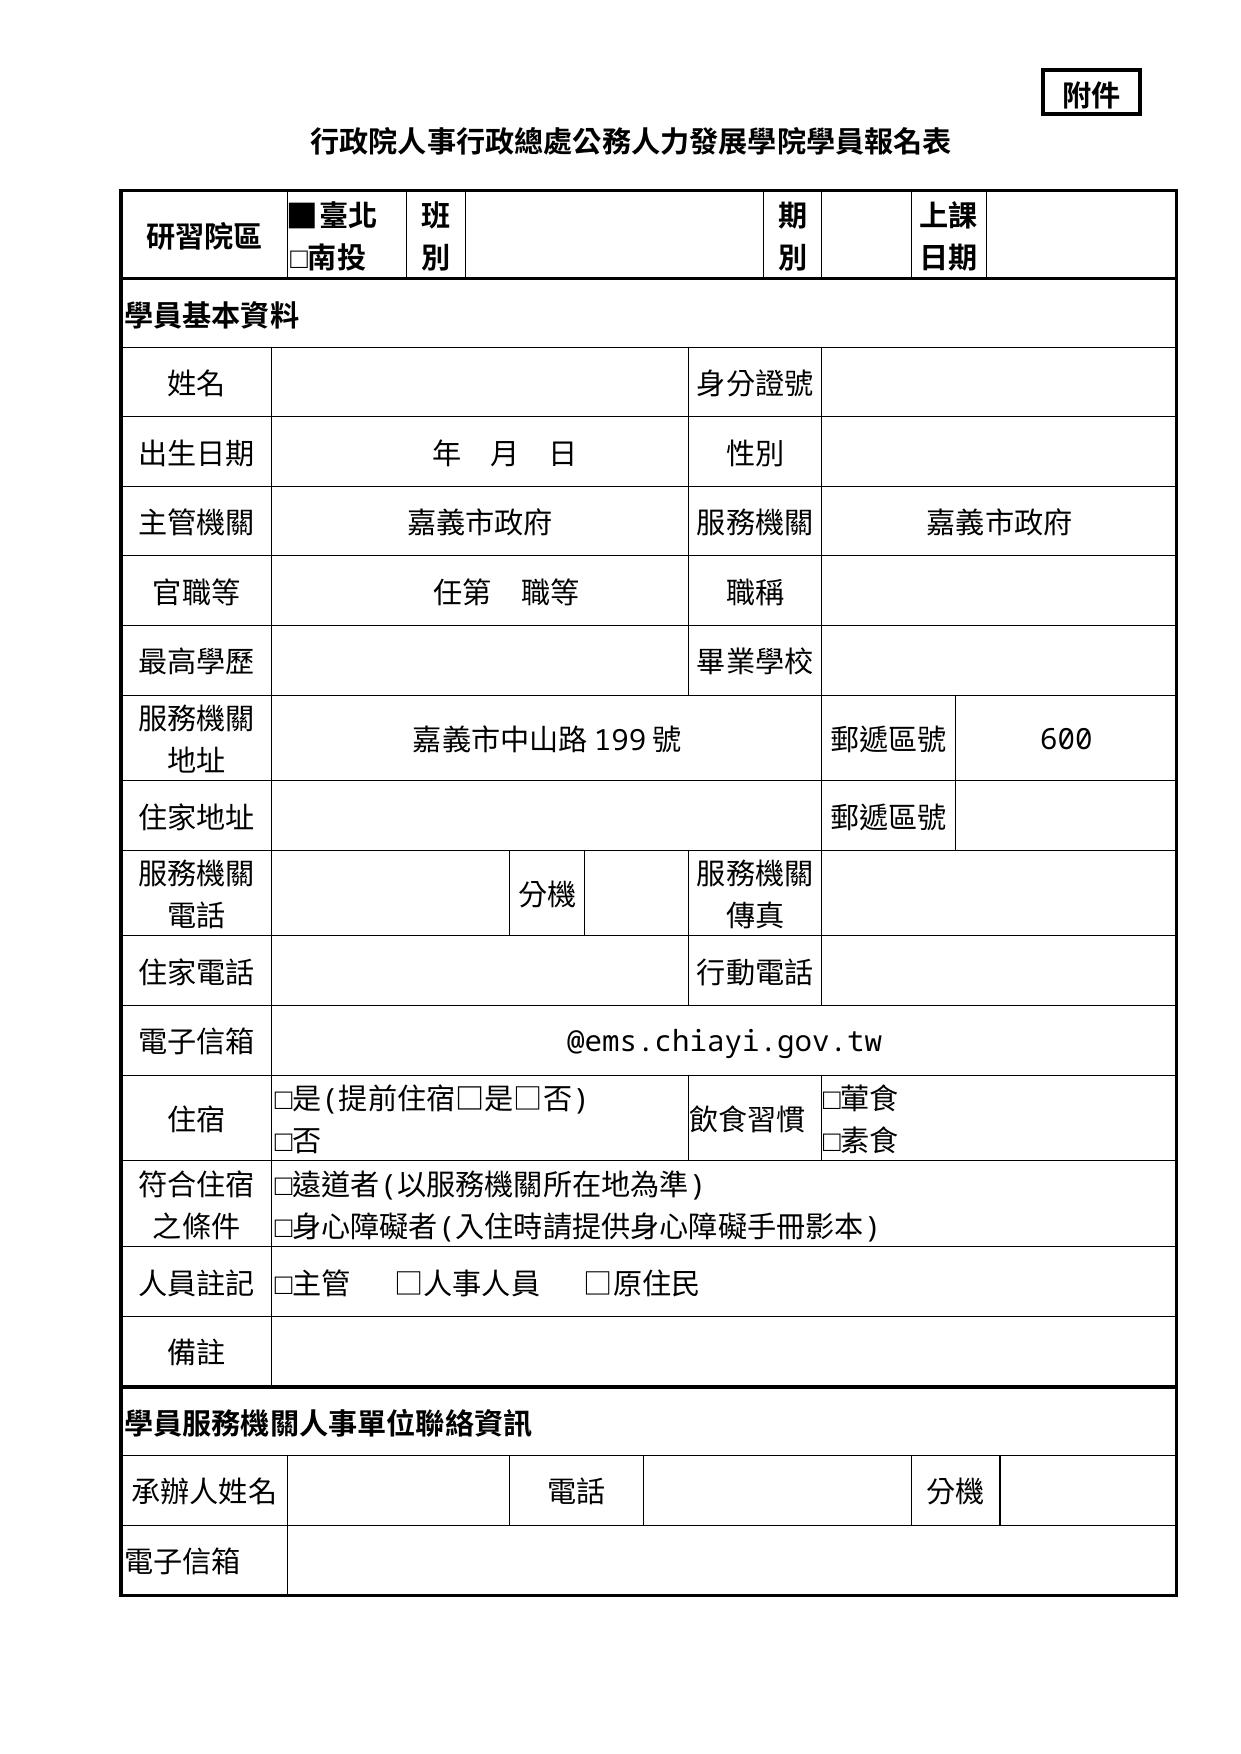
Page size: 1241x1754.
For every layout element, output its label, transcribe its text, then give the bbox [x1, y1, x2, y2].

table_cell 住宿 [123, 1076, 271, 1160]
table_cell 身分證號 [689, 348, 821, 416]
table_cell □葷食 □素食 [822, 1076, 1175, 1160]
table_cell 職稱 [689, 556, 821, 625]
table_cell 服務機關 [689, 487, 821, 555]
table_cell 嘉義市中山路199號 [272, 696, 821, 780]
table_cell 畢業學校 [689, 626, 821, 694]
table_header 期別 [764, 192, 821, 277]
table_cell [585, 851, 688, 935]
table_cell [822, 851, 1175, 935]
table_cell 分機 [912, 1456, 999, 1524]
table_cell 嘉義市政府 [822, 487, 1175, 555]
table_cell 年 月 日 [272, 417, 688, 486]
table_cell [272, 936, 688, 1005]
table_cell [288, 1526, 1175, 1594]
table_cell 600 [956, 696, 1175, 780]
table_cell □遠道者(以服務機關所在地為準) □身心障礙者(入住時請提供身心障礙手冊影本) [272, 1161, 1175, 1246]
table_cell 電話 [510, 1456, 643, 1524]
text 附件 [1045, 72, 1138, 112]
table_cell [956, 781, 1175, 850]
table_cell 嘉義市政府 [272, 487, 688, 555]
table_cell [644, 1456, 911, 1524]
table_cell 出生日期 [123, 417, 271, 486]
table_cell 住家地址 [123, 781, 271, 850]
table_cell [272, 348, 688, 416]
table_cell 住家電話 [123, 936, 271, 1005]
table_cell [822, 348, 1175, 416]
table_cell [822, 417, 1175, 486]
table_cell [822, 556, 1175, 625]
table_cell 符合住宿之條件 [123, 1161, 271, 1246]
table_cell 主管機關 [123, 487, 271, 555]
table_cell [1001, 1456, 1175, 1524]
table_header 研習院區 [123, 192, 287, 277]
table_cell 承辦人姓名 [123, 1456, 287, 1524]
table_cell 服務機關電話 [123, 851, 271, 935]
table_cell 備註 [123, 1317, 271, 1385]
table_header [822, 192, 911, 277]
table_cell 電子信箱 [123, 1526, 287, 1594]
table_cell [272, 626, 688, 694]
table_header [466, 192, 763, 277]
table_cell 服務機關傳真 [689, 851, 821, 935]
table_cell 飲食習慣 [689, 1076, 821, 1160]
table_cell @ems.chiayi.gov.tw [272, 1006, 1175, 1074]
text 行政院人事行政總處公務人力發展學院學員報名表 [118, 118, 1144, 189]
table_cell 姓名 [123, 348, 271, 416]
table_cell 郵遞區號 [822, 696, 955, 780]
table_cell 任第 職等 [272, 556, 688, 625]
table_cell 電子信箱 [123, 1006, 271, 1074]
table_cell 郵遞區號 [822, 781, 955, 850]
table_cell □是(提前住宿□是□否) □否 [272, 1076, 688, 1160]
table_cell 學員服務機關人事單位聯絡資訊 [123, 1389, 1175, 1455]
table_cell [822, 626, 1175, 694]
table_cell 行動電話 [689, 936, 821, 1005]
table_cell 官職等 [123, 556, 271, 625]
table_cell [822, 936, 1175, 1005]
table_cell 性別 [689, 417, 821, 486]
table_header 臺北 □南投 [288, 192, 406, 277]
table_cell [272, 851, 509, 935]
table_cell 服務機關地址 [123, 696, 271, 780]
table_cell 學員基本資料 [123, 280, 1175, 347]
table_header 班別 [407, 192, 465, 277]
table_cell 最高學歷 [123, 626, 271, 694]
table_cell □主管 □人事人員 □原住民 [272, 1247, 1175, 1316]
table_cell [272, 1317, 1175, 1385]
table_header 上課日期 [912, 192, 986, 277]
table_cell [288, 1456, 509, 1524]
table_cell 分機 [510, 851, 584, 935]
table_cell 人員註記 [123, 1247, 271, 1316]
table_cell [272, 781, 821, 850]
table_header [987, 192, 1175, 277]
